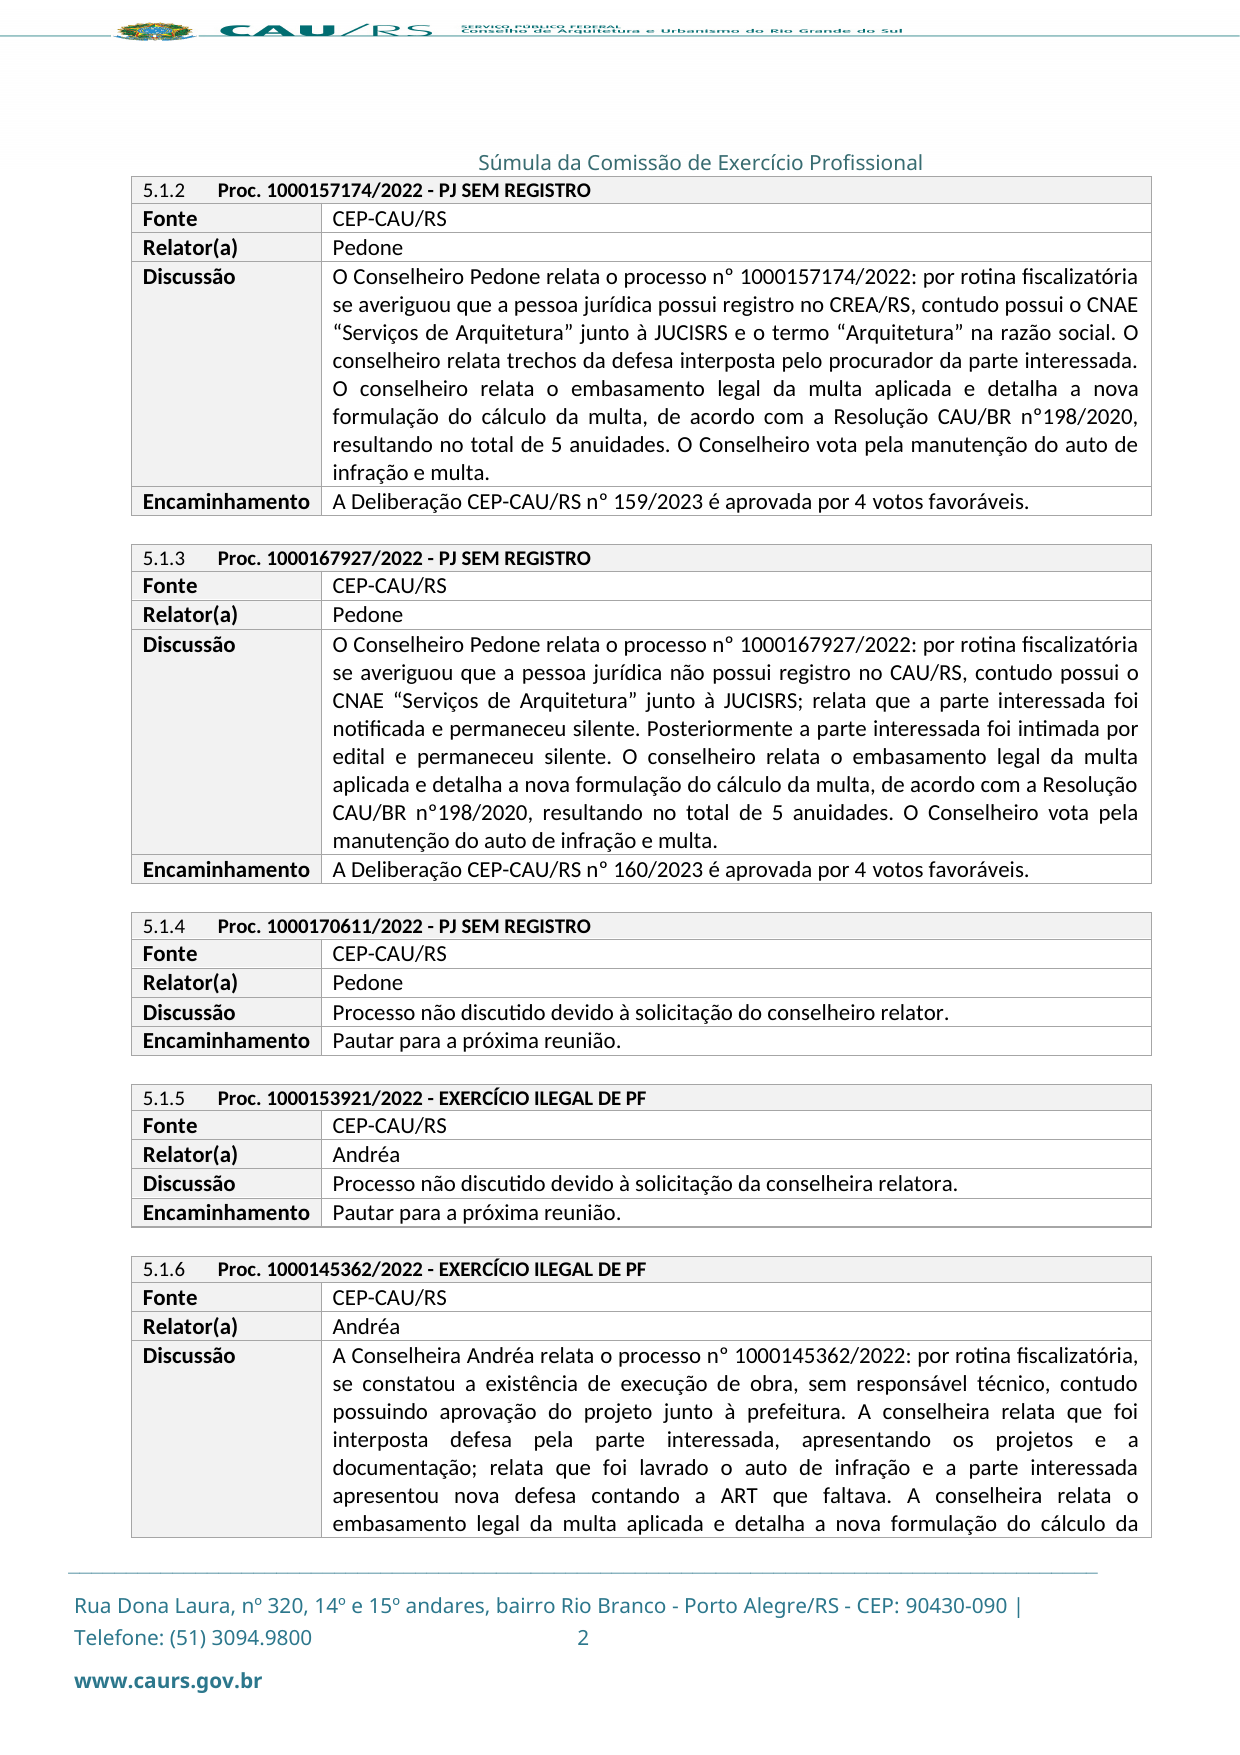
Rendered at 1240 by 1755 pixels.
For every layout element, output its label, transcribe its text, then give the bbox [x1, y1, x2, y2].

table_cell [131, 1228, 1151, 1256]
table_cell [131, 884, 1151, 912]
table_cell Proc. 1000153921/2022 - EXERCÍCIO ILEGAL DE PF [132, 1085, 1151, 1110]
table_cell A Deliberação CEP-CAU/RS nº 160/2023 é aprovada por 4 votos favoráveis. [322, 855, 1151, 883]
table_cell O Conselheiro Pedone relata o processo nº 1000167927/2022: por rotina fiscalizatória se averiguou que a pessoa jurídica não possui registro no CAU/RS, contudo possui o CNAE “Serviços de Arquitetura” junto à JUCISRS; relata que a parte interessada foi notificada e permaneceu silente. Posteriormente a parte interessada foi intimada por edital e permaneceu silente. O conselheiro relata o embasamento legal da multa aplicada e detalha a nova formulação do cálculo da multa, de acordo com a Resolução CAU/BR nº198/2020, resultando no total de 5 anuidades. O Conselheiro vota pela manutenção do auto de infração e multa. [322, 630, 1151, 854]
table_cell Relator(a) [132, 601, 321, 629]
table_cell CEP-CAU/RS [322, 940, 1151, 967]
table_cell Pedone [322, 601, 1151, 629]
table_cell Encaminhamento [132, 1027, 321, 1055]
table_cell Andréa [322, 1312, 1151, 1340]
table_cell Proc. 1000145362/2022 - EXERCÍCIO ILEGAL DE PF [132, 1257, 1151, 1282]
table_cell Encaminhamento [132, 855, 321, 883]
table_cell [131, 1056, 1151, 1084]
table_cell [131, 516, 1151, 544]
table_cell CEP-CAU/RS [322, 1111, 1151, 1139]
table_cell Proc. 1000167927/2022 - PJ SEM REGISTRO [132, 545, 1151, 571]
table_cell Relator(a) [132, 233, 321, 261]
table_cell Pedone [322, 969, 1151, 997]
table_cell Pautar para a próxima reunião. [322, 1027, 1151, 1055]
table_cell Processo não discutido devido à solicitação do conselheiro relator. [322, 998, 1151, 1026]
table_cell Fonte [132, 940, 321, 967]
table_cell Proc. 1000170611/2022 - PJ SEM REGISTRO [132, 913, 1151, 938]
table_cell Andréa [322, 1140, 1151, 1168]
table_cell Discussão [132, 1169, 321, 1197]
table_cell Relator(a) [132, 1140, 321, 1168]
table_cell A Conselheira Andréa relata o processo nº 1000145362/2022: por rotina fiscalizatória, se constatou a existência de execução de obra, sem responsável técnico, contudo possuindo aprovação do projeto junto à prefeitura. A conselheira relata que foi interposta defesa pela parte interessada, apresentando os projetos e a documentação; relata que foi lavrado o auto de infração e a parte interessada apresentou nova defesa contando a ART que faltava. A conselheira relata o embasamento legal da multa aplicada e detalha a nova formulação do cálculo da [322, 1341, 1151, 1537]
table_cell Discussão [132, 998, 321, 1026]
table_cell Fonte [132, 1111, 321, 1139]
table_cell CEP-CAU/RS [322, 572, 1151, 599]
table_cell Discussão [132, 630, 321, 854]
table_cell Encaminhamento [132, 1199, 321, 1226]
table_cell A Deliberação CEP-CAU/RS nº 159/2023 é aprovada por 4 votos favoráveis. [322, 487, 1151, 515]
table_cell Discussão [132, 262, 321, 486]
table_cell Relator(a) [132, 969, 321, 997]
table_cell Fonte [132, 572, 321, 599]
table_cell Fonte [132, 204, 321, 232]
table_cell Relator(a) [132, 1312, 321, 1340]
table_cell Fonte [132, 1283, 321, 1311]
table_cell Discussão [132, 1341, 321, 1537]
table_cell O Conselheiro Pedone relata o processo nº 1000157174/2022: por rotina fiscalizatória se averiguou que a pessoa jurídica possui registro no CREA/RS, contudo possui o CNAE “Serviços de Arquitetura” junto à JUCISRS e o termo “Arquitetura” na razão social. O conselheiro relata trechos da defesa interposta pelo procurador da parte interessada. O conselheiro relata o embasamento legal da multa aplicada e detalha a nova formulação do cálculo da multa, de acordo com a Resolução CAU/BR nº198/2020, resultando no total de 5 anuidades. O Conselheiro vota pela manutenção do auto de infração e multa. [322, 262, 1151, 486]
table_cell Processo não discutido devido à solicitação da conselheira relatora. [322, 1169, 1151, 1197]
table_cell CEP-CAU/RS [322, 1283, 1151, 1311]
table_cell Encaminhamento [132, 487, 321, 515]
table_cell Pautar para a próxima reunião. [322, 1199, 1151, 1226]
table_cell Proc. 1000157174/2022 - PJ SEM REGISTRO [132, 177, 1151, 203]
table_cell Pedone [322, 233, 1151, 261]
table_cell CEP-CAU/RS [322, 204, 1151, 232]
